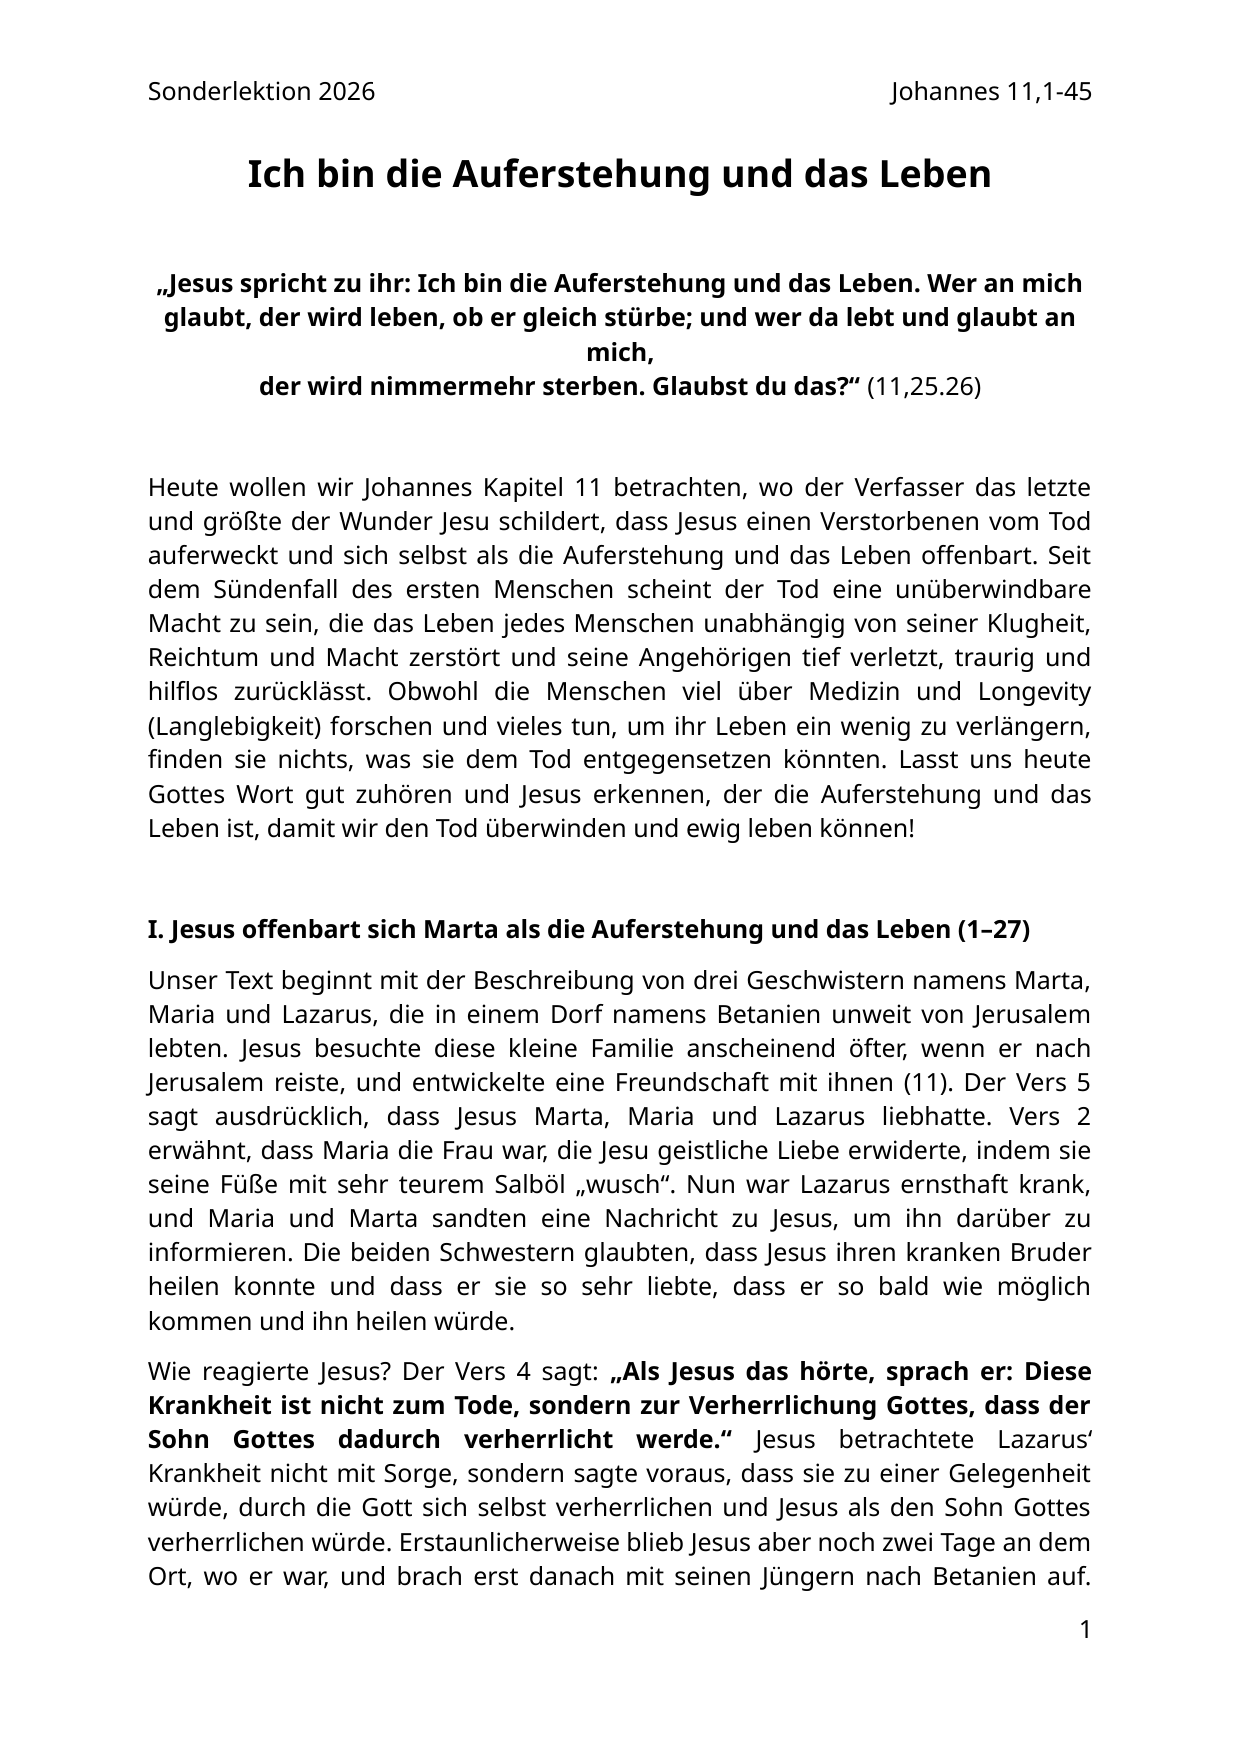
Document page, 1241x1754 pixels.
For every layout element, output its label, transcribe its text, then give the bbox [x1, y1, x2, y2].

text Heute wollen wir Johannes Kapitel 11 betrachten, wo der Verfasser das letzte und größte der Wunder Jesu schildert, dass Jesus einen Verstorbenen vom Tod auferweckt und sich selbst als die Auferstehung und das Leben offenbart. Seit dem Sündenfall des ersten Menschen scheint der Tod eine unüberwindbare Macht zu sein, die das Leben jedes Menschen unabhängig von seiner Klugheit, Reichtum und Macht zerstört und seine Angehörigen tief verletzt, traurig und hilflos zurücklässt. Obwohl die Menschen viel über Medizin und Longevity (Langlebigkeit) forschen und vieles tun, um ihr Leben ein wenig zu verlängern, finden sie nichts, was sie dem Tod entgegensetzen könnten. Lasst uns heute Gottes Wort gut zuhören und Jesus erkennen, der die Auferstehung und das Leben ist, damit wir den Tod überwinden und ewig leben können! [148, 470, 1093, 844]
text I. Jesus offenbart sich Marta als die Auferstehung und das Leben (1–27) [148, 912, 1093, 946]
text „Jesus spricht zu ihr: Ich bin die Auferstehung und das Leben. Wer an mich glaubt, der wird leben, ob er gleich stürbe; und wer da lebt und glaubt an mich, der wird nimmermehr sterben. Glaubst du das?“ (11,25.26) [148, 266, 1093, 402]
text Unser Text beginnt mit der Beschreibung von drei Geschwistern namens Marta, Maria und Lazarus, die in einem Dorf namens Betanien unweit von Jerusalem lebten. Jesus besuchte diese kleine Familie anscheinend öfter, wenn er nach Jerusalem reiste, und entwickelte eine Freundschaft mit ihnen (11). Der Vers 5 sagt ausdrücklich, dass Jesus Marta, Maria und Lazarus liebhatte. Vers 2 erwähnt, dass Maria die Frau war, die Jesu geistliche Liebe erwiderte, indem sie seine Füße mit sehr teurem Salböl „wusch“. Nun war Lazarus ernsthaft krank, und Maria und Marta sandten eine Nachricht zu Jesus, um ihn darüber zu informieren. Die beiden Schwestern glaubten, dass Jesus ihren kranken Bruder heilen konnte und dass er sie so sehr liebte, dass er so bald wie möglich kommen und ihn heilen würde. [148, 962, 1093, 1337]
text Ich bin die Auferstehung und das Leben [148, 148, 1093, 199]
text Wie reagierte Jesus? Der Vers 4 sagt: „Als Jesus das hörte, sprach er: Diese Krankheit ist nicht zum Tode, sondern zur Verherrlichung Gottes, dass der Sohn Gottes dadurch verherrlicht werde.“ Jesus betrachtete Lazarus‘ Krankheit nicht mit Sorge, sondern sagte voraus, dass sie zu einer Gelegenheit würde, durch die Gott sich selbst verherrlichen und Jesus als den Sohn Gottes verherrlichen würde. Erstaunlicherweise blieb Jesus aber noch zwei Tage an dem Ort, wo er war, und brach erst danach mit seinen Jüngern nach Betanien auf. [148, 1354, 1093, 1592]
